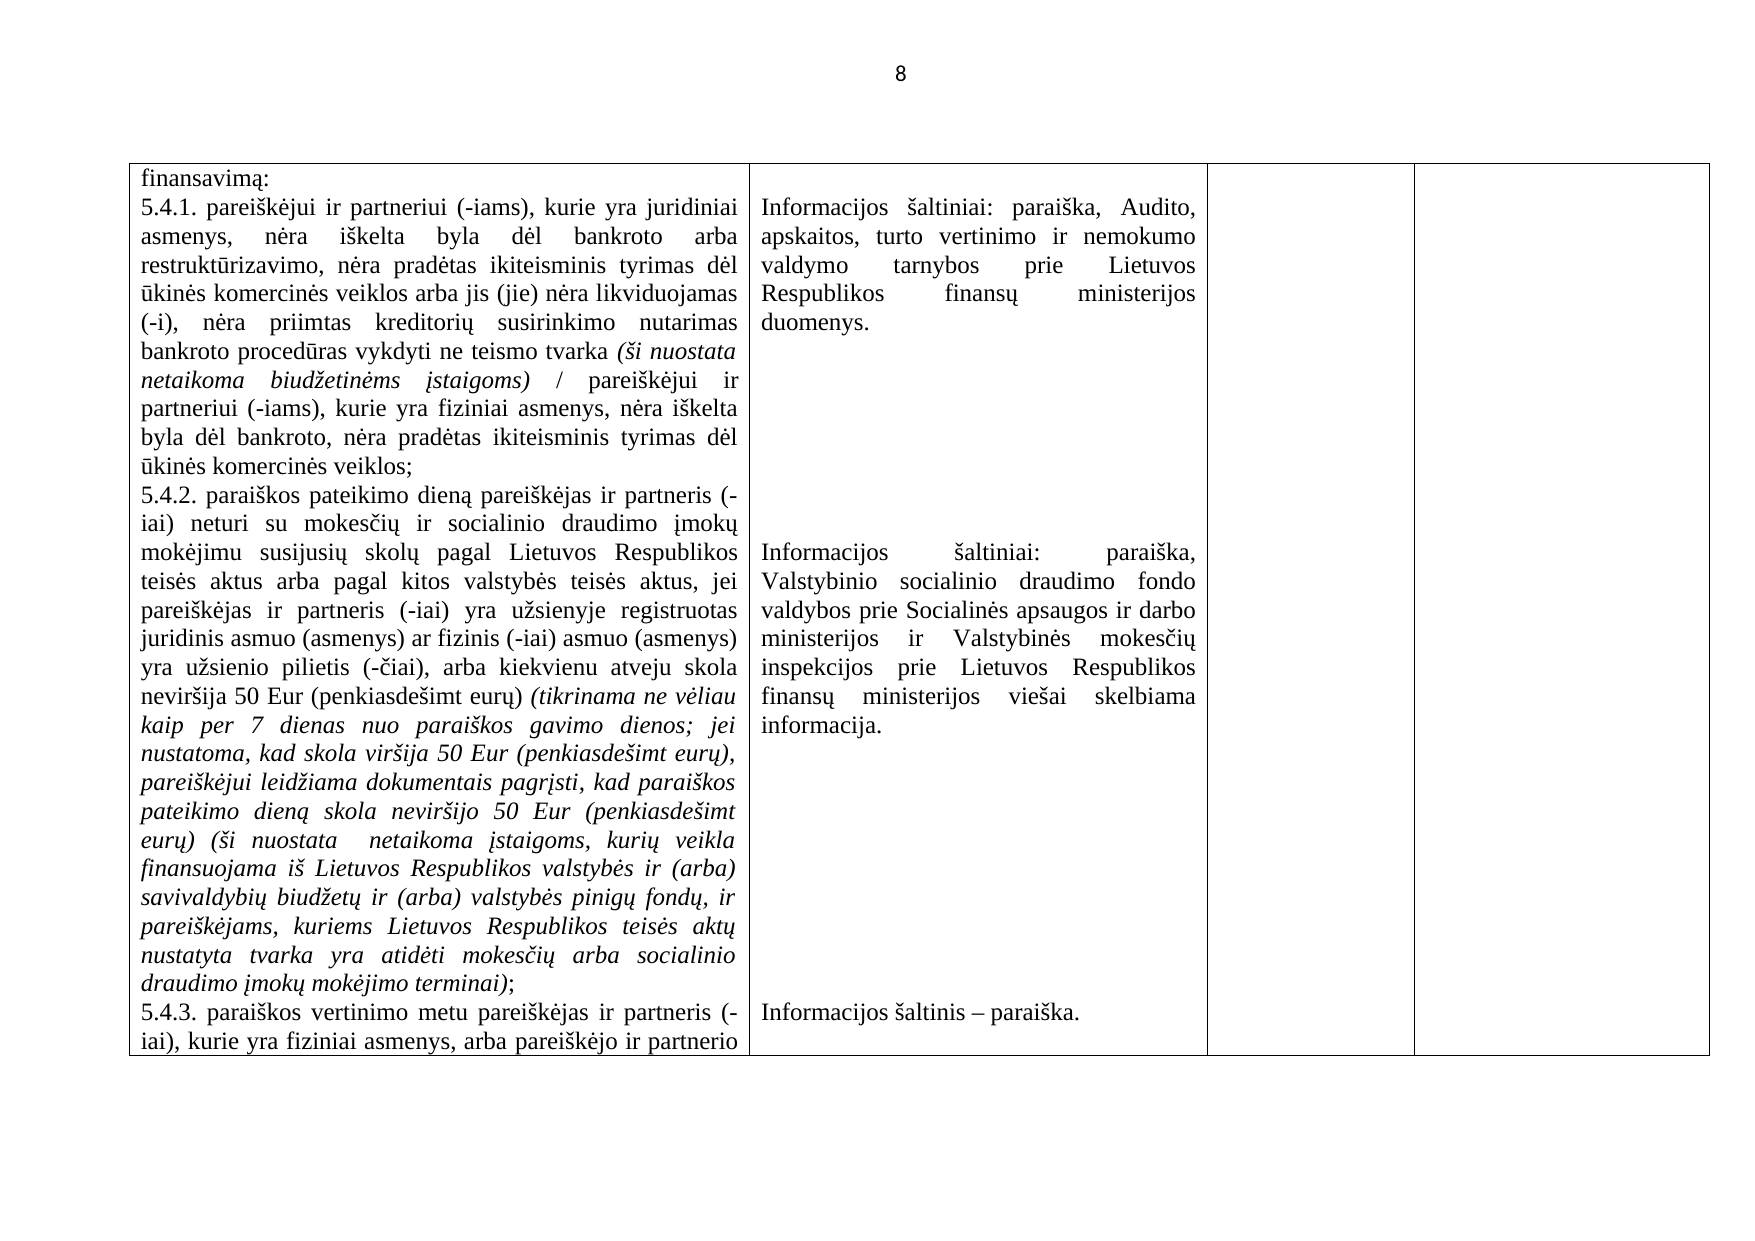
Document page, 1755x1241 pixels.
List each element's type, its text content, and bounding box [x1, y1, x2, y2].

table_cell finansavimą: 5.4.1. pareiškėjui ir partneriui (-iams), kurie yra juridiniai asmenys, nėra iškelta byla dėl bankroto arba restruktūrizavimo, nėra pradėtas ikiteisminis tyrimas dėl ūkinės komercinės veiklos arba jis (jie) nėra likviduojamas (-i), nėra priimtas kreditorių susirinkimo nutarimas bankroto procedūras vykdyti ne teismo tvarka (ši nuostata netaikoma biudžetinėms įstaigoms) / pareiškėjui ir partneriui (-iams), kurie yra fiziniai asmenys, nėra iškelta byla dėl bankroto, nėra pradėtas ikiteisminis tyrimas dėl ūkinės komercinės veiklos; 5.4.2. paraiškos pateikimo dieną pareiškėjas ir partneris (-iai) neturi su mokesčių ir socialinio draudimo įmokų mokėjimu susijusių skolų pagal Lietuvos Respublikos teisės aktus arba pagal kitos valstybės teisės aktus, jei pareiškėjas ir partneris (-iai) yra užsienyje registruotas juridinis asmuo (asmenys) ar fizinis (-iai) asmuo (asmenys) yra užsienio pilietis (-čiai), arba kiekvienu atveju skola neviršija 50 Eur (penkiasdešimt eurų) (tikrinama ne vėliau kaip per 7 dienas nuo paraiškos gavimo dienos; jei nustatoma, kad skola viršija 50 Eur (penkiasdešimt eurų), pareiškėjui leidžiama dokumentais pagrįsti, kad paraiškos pateikimo dieną skola neviršijo 50 Eur (penkiasdešimt eurų) (ši nuostata netaikoma įstaigoms, kurių veikla finansuojama iš Lietuvos Respublikos valstybės ir (arba) savivaldybių biudžetų ir (arba) valstybės pinigų fondų, ir pareiškėjams, kuriems Lietuvos Respublikos teisės aktų nustatyta tvarka yra atidėti mokesčių arba socialinio draudimo įmokų mokėjimo terminai); 5.4.3. paraiškos vertinimo metu pareiškėjas ir partneris (-iai), kurie yra fiziniai asmenys, arba pareiškėjo ir partnerio [130, 164, 749, 1055]
table_cell [1415, 164, 1709, 1055]
table_cell Informacijos šaltiniai: paraiška, Audito, apskaitos, turto vertinimo ir nemokumo valdymo tarnybos prie Lietuvos Respublikos finansų ministerijos duomenys. Informacijos šaltiniai: paraiška, Valstybinio socialinio draudimo fondo valdybos prie Socialinės apsaugos ir darbo ministerijos ir Valstybinės mokesčių inspekcijos prie Lietuvos Respublikos finansų ministerijos viešai skelbiama informacija. Informacijos šaltinis – paraiška. [750, 164, 1207, 1055]
table_cell [1208, 164, 1414, 1055]
